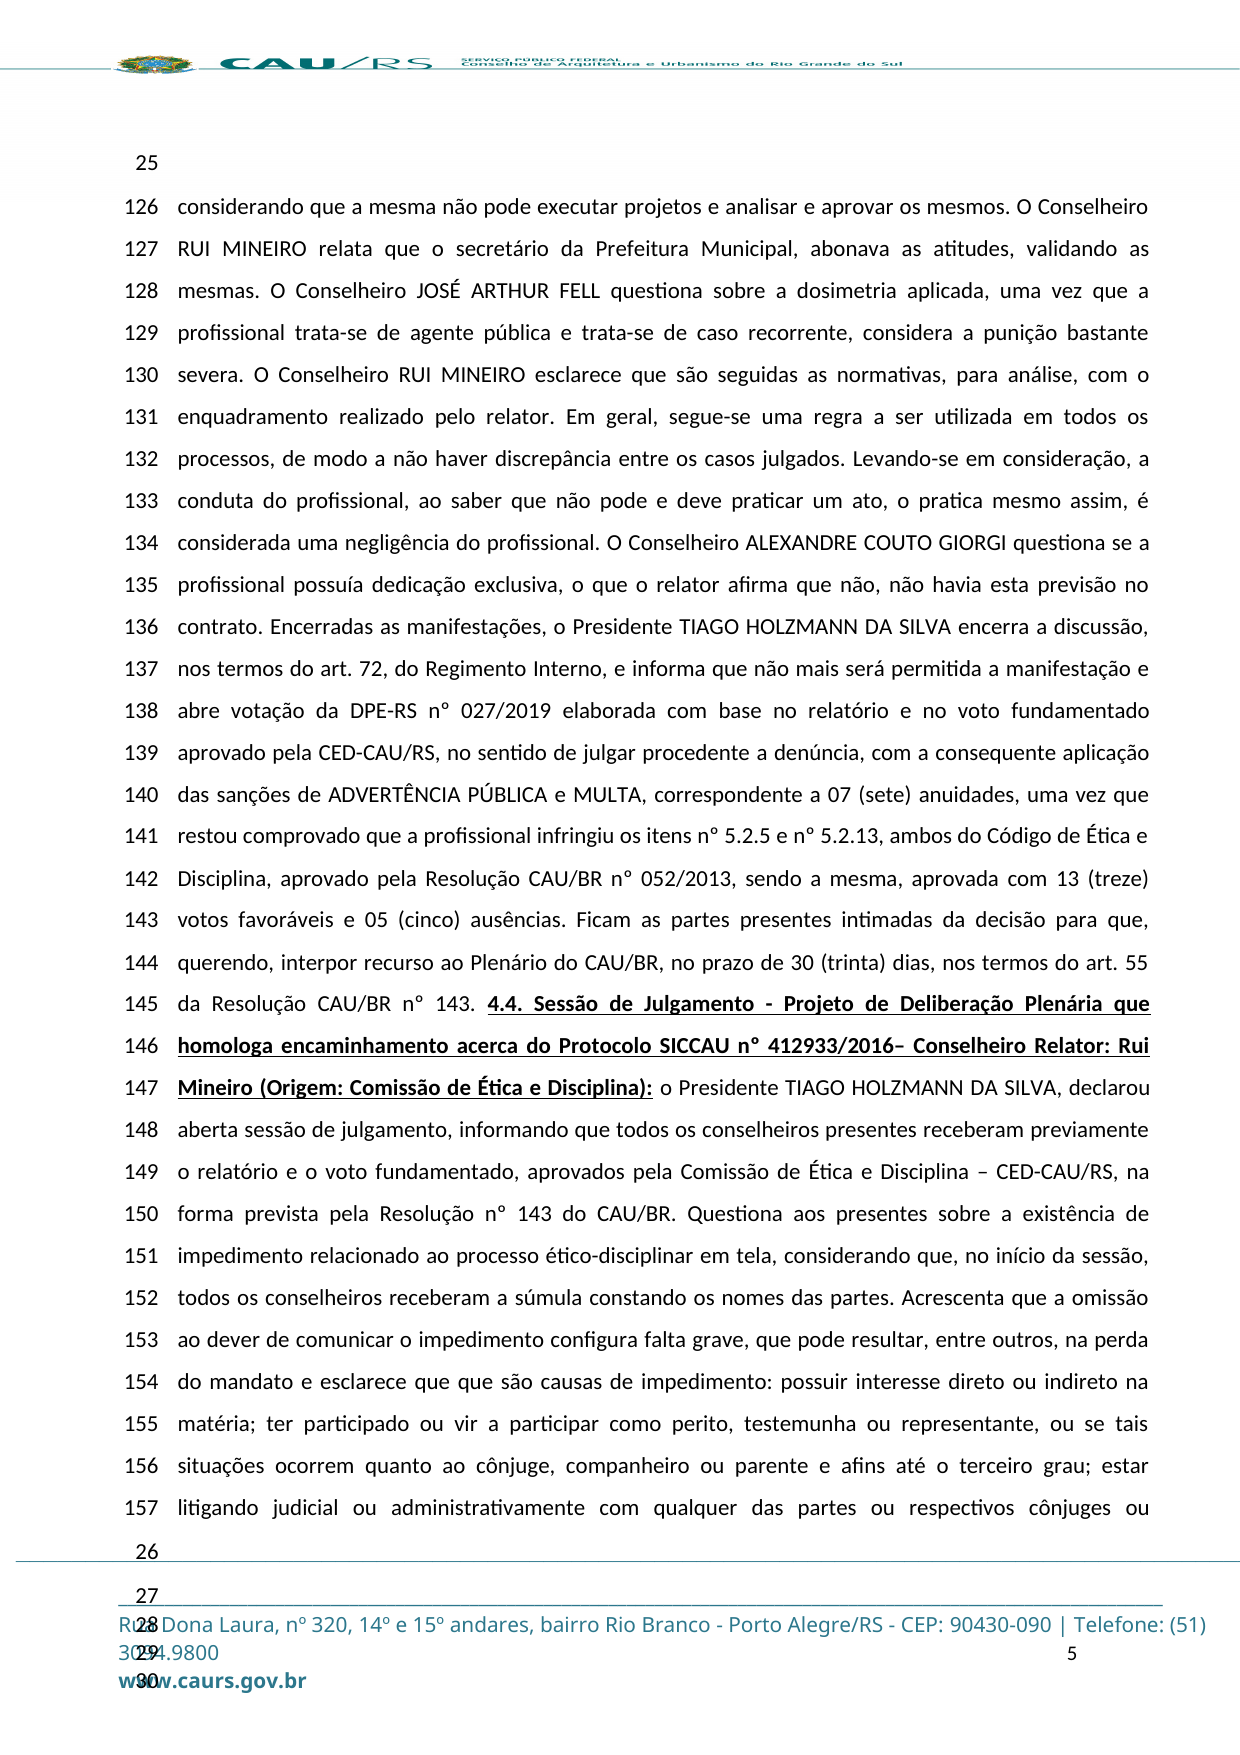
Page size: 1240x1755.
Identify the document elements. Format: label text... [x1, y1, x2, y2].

text considerando que a mesma não pode executar projetos e analisar e aprovar os mesmos. O Conselheiro RUI MINEIRO relata que o secretário da Prefeitura Municipal, abonava as atitudes, validando as mesmas. O Conselheiro JOSÉ ARTHUR FELL questiona sobre a dosimetria aplicada, uma vez que a profissional trata-se de agente pública e trata-se de caso recorrente, considera a punição bastante severa. O Conselheiro RUI MINEIRO esclarece que são seguidas as normativas, para análise, com o enquadramento realizado pelo relator. Em geral, segue-se uma regra a ser utilizada em todos os processos, de modo a não haver discrepância entre os casos julgados. Levando-se em consideração, a conduta do profissional, ao saber que não pode e deve praticar um ato, o pratica mesmo assim, é considerada uma negligência do profissional. O Conselheiro ALEXANDRE COUTO GIORGI questiona se a profissional possuía dedicação exclusiva, o que o relator afirma que não, não havia esta previsão no contrato. Encerradas as manifestações, o Presidente TIAGO HOLZMANN DA SILVA encerra a discussão, nos termos do art. 72, do Regimento Interno, e informa que não mais será permitida a manifestação e abre votação da DPE-RS nº 027/2019 elaborada com base no relatório e no voto fundamentado aprovado pela CED-CAU/RS, no sentido de julgar procedente a denúncia, com a consequente aplicação das sanções de ADVERTÊNCIA PÚBLICA e MULTA, correspondente a 07 (sete) anuidades, uma vez que restou comprovado que a profissional infringiu os itens nº 5.2.5 e nº 5.2.13, ambos do Código de Ética e Disciplina, aprovado pela Resolução CAU/BR nº 052/2013, sendo a mesma, aprovada com 13 (treze) votos favoráveis e 05 (cinco) ausências. Ficam as partes presentes intimadas da decisão para que, querendo, interpor recurso ao Plenário do CAU/BR, no prazo de 30 (trinta) dias, nos termos do art. 55 da Resolução CAU/BR nº 143. 4.4. Sessão de Julgamento - Projeto de Deliberação Plenária que homologa encaminhamento acerca do Protocolo SICCAU nº 412933/2016– Conselheiro Relator: Rui Mineiro (Origem: Comissão de Ética e Disciplina): o Presidente TIAGO HOLZMANN DA SILVA, declarou aberta sessão de julgamento, informando que todos os conselheiros presentes receberam previamente o relatório e o voto fundamentado, aprovados pela Comissão de Ética e Disciplina – CED-CAU/RS, na forma prevista pela Resolução nº 143 do CAU/BR. Questiona aos presentes sobre a existência de impedimento relacionado ao processo ético-disciplinar em tela, considerando que, no início da sessão, todos os conselheiros receberam a súmula constando os nomes das partes. Acrescenta que a omissão ao dever de comunicar o impedimento configura falta grave, que pode resultar, entre outros, na perda do mandato e esclarece que que são causas de impedimento: possuir interesse direto ou indireto na matéria; ter participado ou vir a participar como perito, testemunha ou representante, ou se tais situações ocorrem quanto ao cônjuge, companheiro ou parente e afins até o terceiro grau; estar litigando judicial ou administrativamente com qualquer das partes ou respectivos cônjuges ou [177, 202, 1151, 1521]
